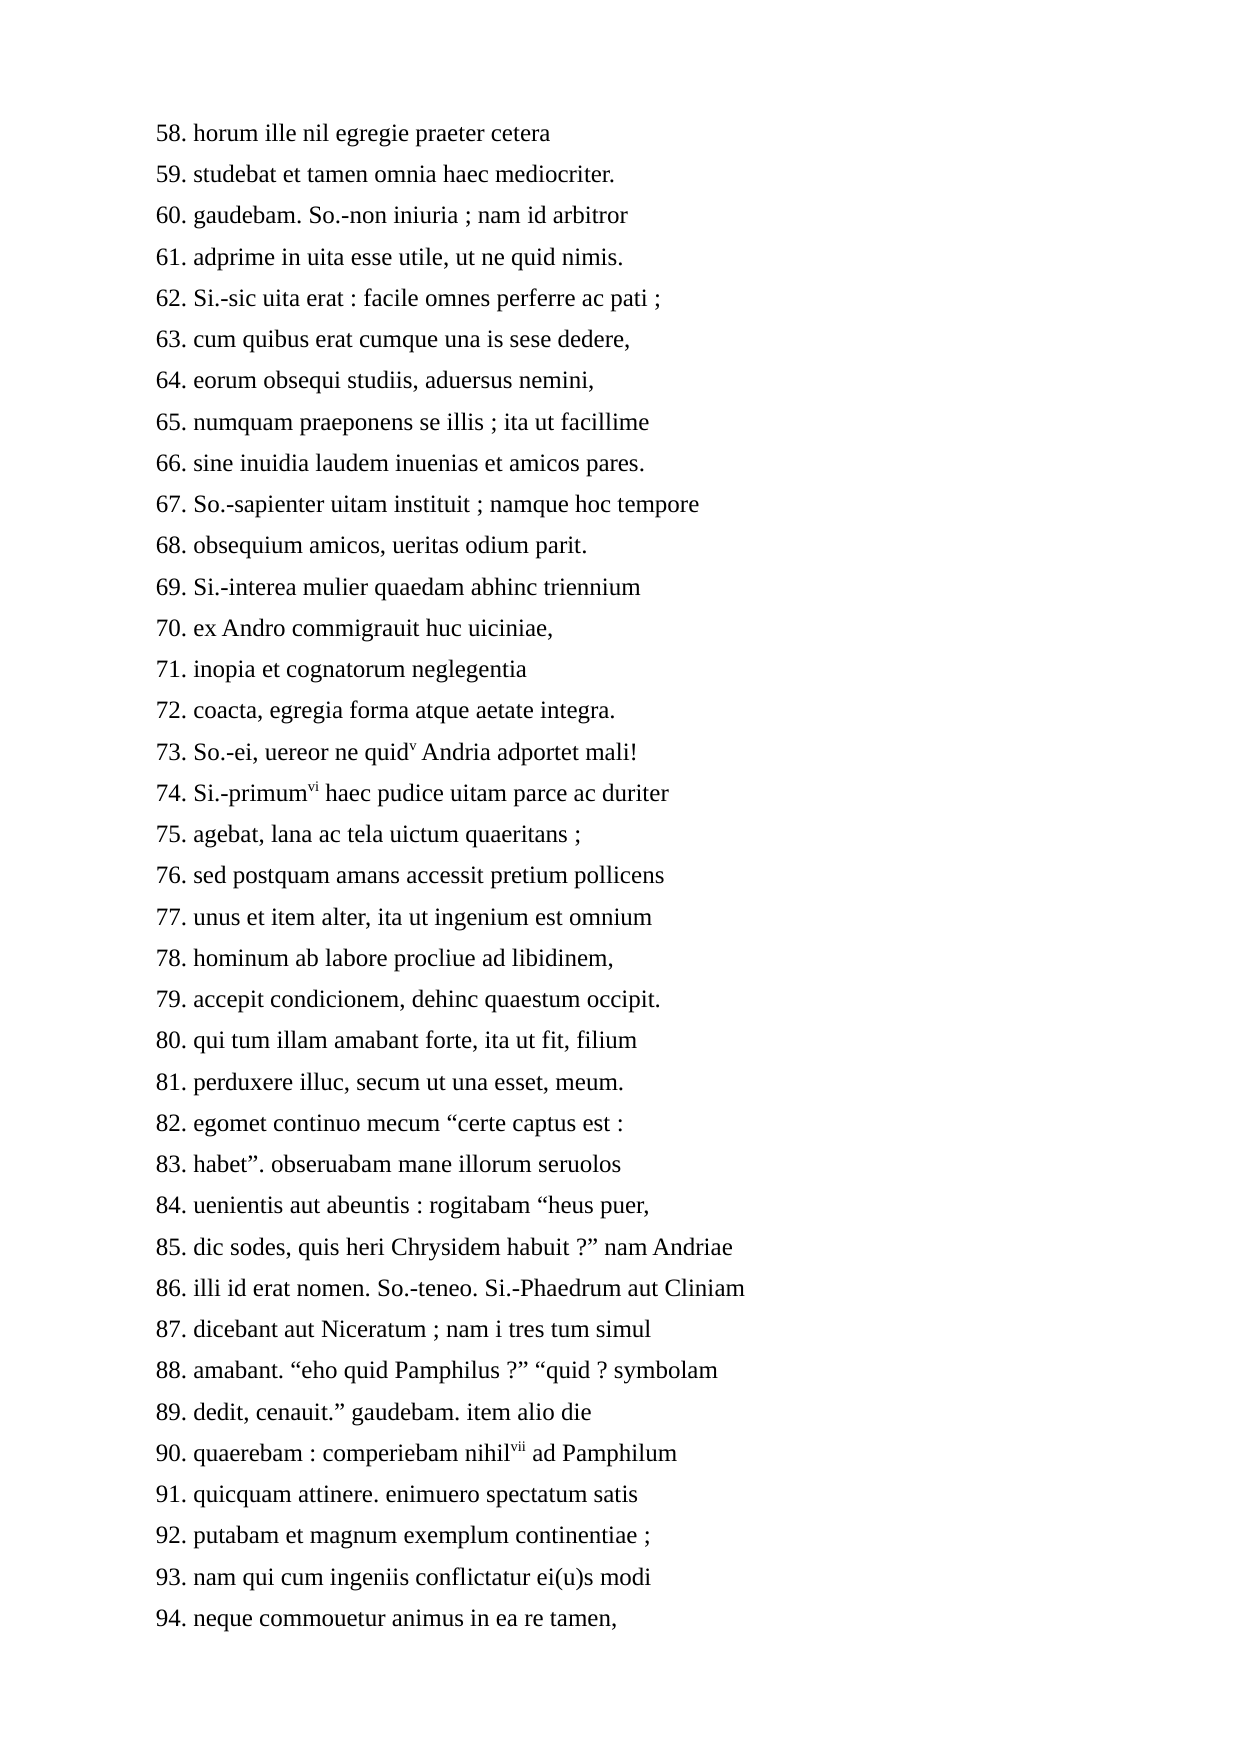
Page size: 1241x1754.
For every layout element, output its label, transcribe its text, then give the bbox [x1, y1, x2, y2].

list habet”. obseruabam mane illorum seruolos [156, 1149, 1122, 1178]
list gaudebam. So.-non iniuria ; nam id arbitror [156, 201, 1122, 229]
list Si.-primum haec pudice uitam parce ac duriter [156, 778, 1122, 807]
list eorum obsequi studiis, aduersus nemini, [156, 366, 1122, 394]
list hominum ab labore procliue ad libidinem, [156, 943, 1122, 972]
list dicebant aut Niceratum ; nam i tres tum simul [156, 1314, 1122, 1343]
list nam qui cum ingeniis conflictatur ei(u)s modi [156, 1562, 1122, 1591]
list illi id erat nomen. So.-teneo. Si.-Phaedrum aut Cliniam [156, 1273, 1122, 1302]
list Si.-sic uita erat : facile omnes perferre ac pati ; [156, 283, 1122, 312]
list So.-sapienter uitam instituit ; namque hoc tempore [156, 489, 1122, 518]
list unus et item alter, ita ut ingenium est omnium [156, 902, 1122, 931]
list amabant. “eho quid Pamphilus ?” “quid ? symbolam [156, 1356, 1122, 1384]
list ex Andro commigrauit huc uiciniae, [156, 613, 1122, 642]
list putabam et magnum exemplum continentiae ; [156, 1521, 1122, 1549]
list numquam praeponens se illis ; ita ut facillime [156, 407, 1122, 436]
list coacta, egregia forma atque aetate integra. [156, 696, 1122, 724]
list neque commouetur animus in ea re tamen, [156, 1603, 1122, 1632]
list perduxere illuc, secum ut una esset, meum. [156, 1067, 1122, 1096]
list accepit condicionem, dehinc quaestum occipit. [156, 984, 1122, 1013]
list sed postquam amans accessit pretium pollicens [156, 861, 1122, 889]
list uenientis aut abeuntis : rogitabam “heus puer, [156, 1191, 1122, 1219]
list sine inuidia laudem inuenias et amicos pares. [156, 448, 1122, 477]
list horum ille nil egregie praeter cetera [156, 118, 1122, 147]
list Si.-interea mulier quaedam abhinc triennium [156, 572, 1122, 601]
list dic sodes, quis heri Chrysidem habuit ?” nam Andriae [156, 1232, 1122, 1261]
list cum quibus erat cumque una is sese dedere, [156, 324, 1122, 353]
list qui tum illam amabant forte, ita ut fit, filium [156, 1026, 1122, 1054]
list egomet continuo mecum “certe captus est : [156, 1108, 1122, 1137]
list adprime in uita esse utile, ut ne quid nimis. [156, 242, 1122, 271]
list So.-ei, uereor ne quid Andria adportet mali! [156, 737, 1122, 766]
list obsequium amicos, ueritas odium parit. [156, 531, 1122, 559]
list studebat et tamen omnia haec mediocriter. [156, 159, 1122, 188]
list dedit, cenauit.” gaudebam. item alio die [156, 1397, 1122, 1426]
list quaerebam : comperiebam nihil ad Pamphilum [156, 1438, 1122, 1467]
list quicquam attinere. enimuero spectatum satis [156, 1479, 1122, 1508]
list inopia et cognatorum neglegentia [156, 654, 1122, 683]
list agebat, lana ac tela uictum quaeritans ; [156, 819, 1122, 848]
